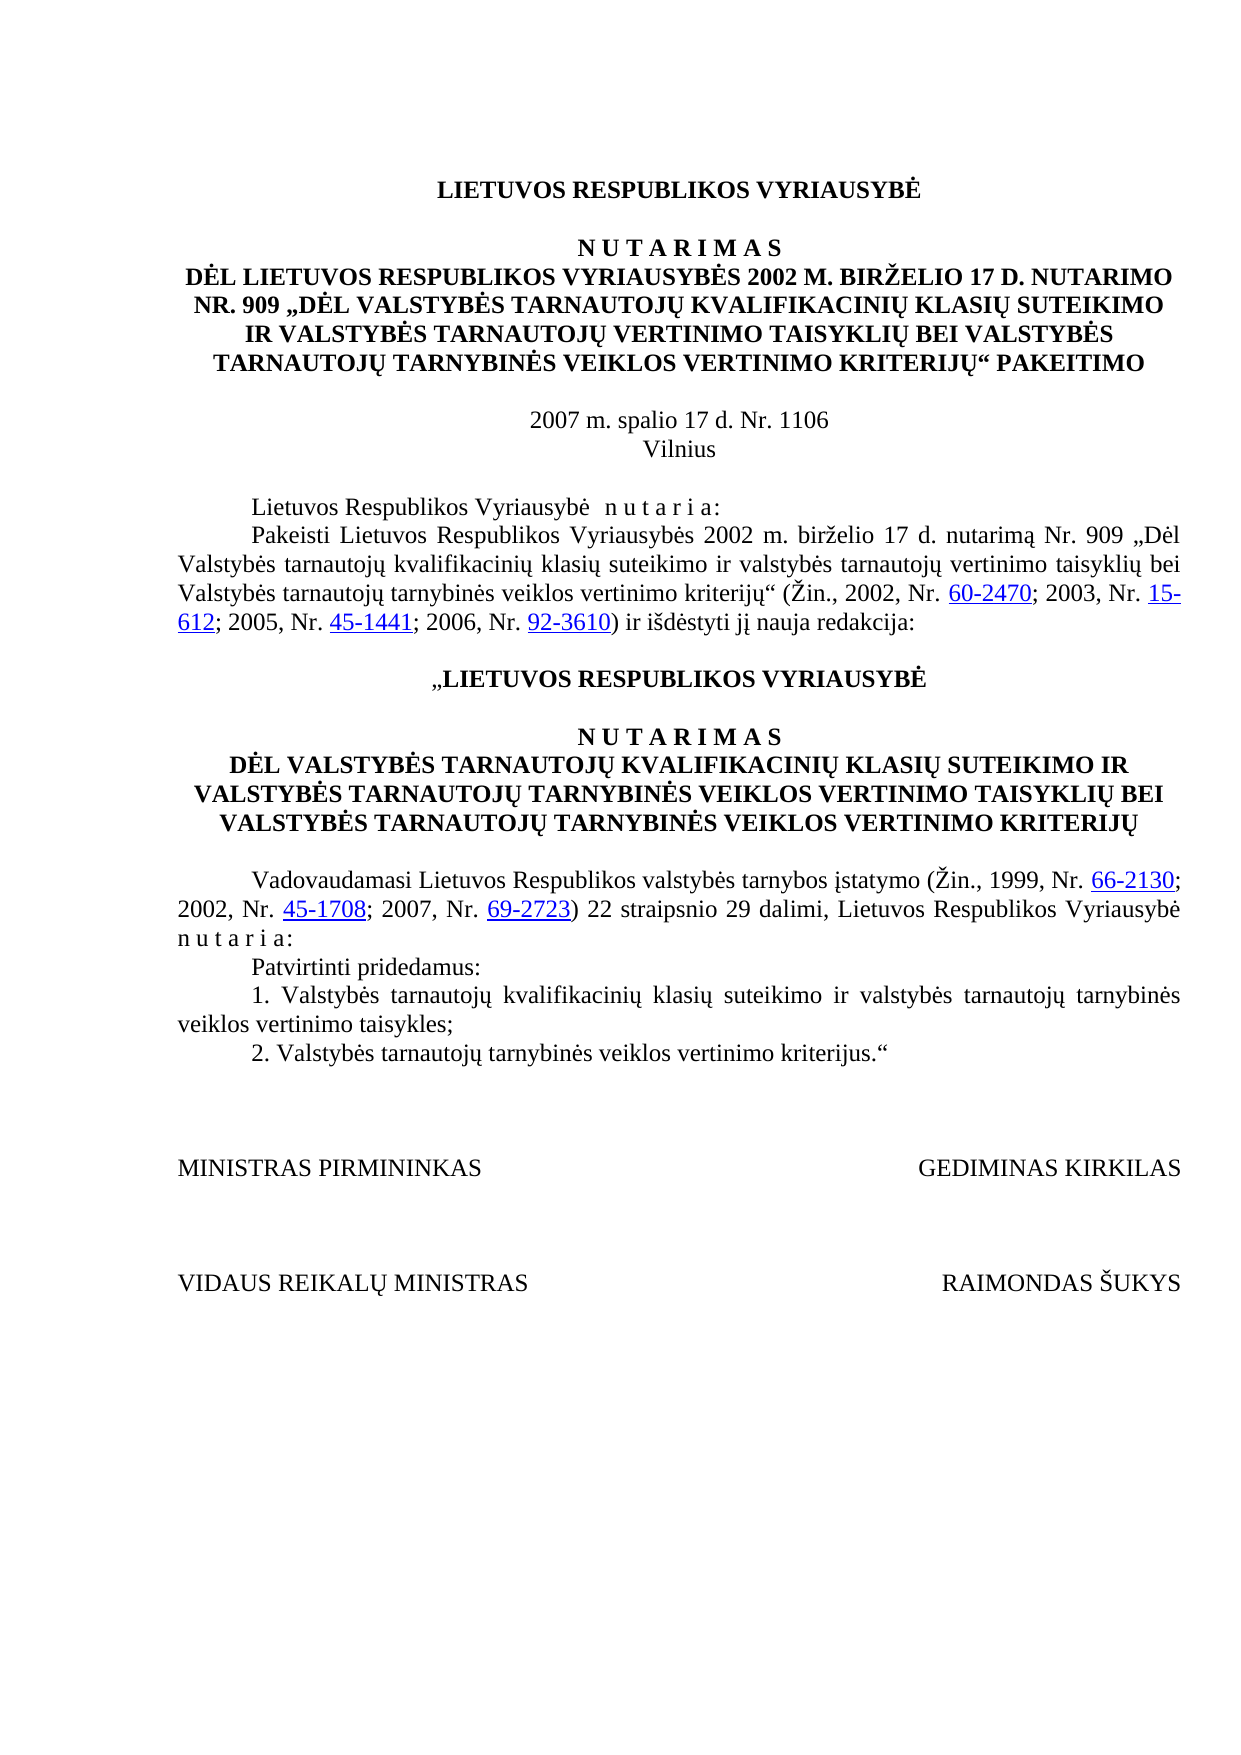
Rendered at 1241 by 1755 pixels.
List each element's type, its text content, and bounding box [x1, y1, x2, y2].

text 2. Valstybės tarnautojų tarnybinės veiklos vertinimo kriterijus.“ [177, 1038, 1181, 1067]
text Vidaus reikalų ministras Raimondas Šukys [177, 1268, 1181, 1297]
text Lietuvos Respublikos Vyriausybė nutaria: [177, 492, 1181, 521]
text Vadovaudamasi Lietuvos Respublikos valstybės tarnybos įstatymo (Žin., 1999, Nr. 66-2130; 2002, Nr. 45-1708; 2007, Nr. 69-2723) 22 straipsnio 29 dalimi, Lietuvos Respublikos Vyriausybė nutaria: [177, 866, 1181, 952]
text Ministras Pirmininkas Gediminas Kirkilas [177, 1153, 1181, 1182]
text Pakeisti Lietuvos Respublikos Vyriausybės 2002 m. birželio 17 d. nutarimą Nr. 909 „Dėl Valstybės tarnautojų kvalifikacinių klasių suteikimo ir valstybės tarnautojų vertinimo taisyklių bei Valstybės tarnautojų tarnybinės veiklos vertinimo kriterijų“ (Žin., 2002, Nr. 60-2470; 2003, Nr. 15-612; 2005, Nr. 45-1441; 2006, Nr. 92-3610) ir išdėstyti jį nauja redakcija: [177, 521, 1181, 636]
text 2007 m. spalio 17 d. Nr. 1106 [177, 406, 1181, 434]
text Patvirtinti pridedamus: [177, 952, 1181, 981]
text n u t a r i m a s [177, 722, 1181, 751]
text dėl valstybės tarnautojų kvalifikacinių klasių suteikimo ir valstybės tarnautojų TARNYBINĖS VEIKLOS vertinimo taisyklių bei valstybės tarnautojų tarnybinės veiklos vertinimo kriterijų [177, 751, 1181, 837]
text LIETUVOS RESPUBLIKOS VYRIAUSYBĖ [177, 176, 1181, 204]
text „lietuvos respublikos vyriausybė [177, 664, 1181, 693]
text DĖL LIETUVOS RESPUBLIKOS VYRIAUSYBĖS 2002 M. BIRŽELIO 17 D. NUTARIMO NR. 909 „DĖL VALSTYBĖS TARNAUTOJŲ KVALIFIKACINIŲ KLASIŲ SUTEIKIMO IR VALSTYBĖS TARNAUTOJŲ VERTINIMO TAISYKLIŲ BEI VALSTYBĖS TARNAUTOJŲ TARNYBINĖS VEIKLOS VERTINIMO KRITERIJŲ“ PAKEITIMO [177, 262, 1181, 377]
text Vilnius [177, 434, 1181, 463]
text 1. Valstybės tarnautojų kvalifikacinių klasių suteikimo ir valstybės tarnautojų tarnybinės veiklos vertinimo taisykles; [177, 981, 1181, 1038]
text N U T A R I M A S [177, 233, 1181, 262]
